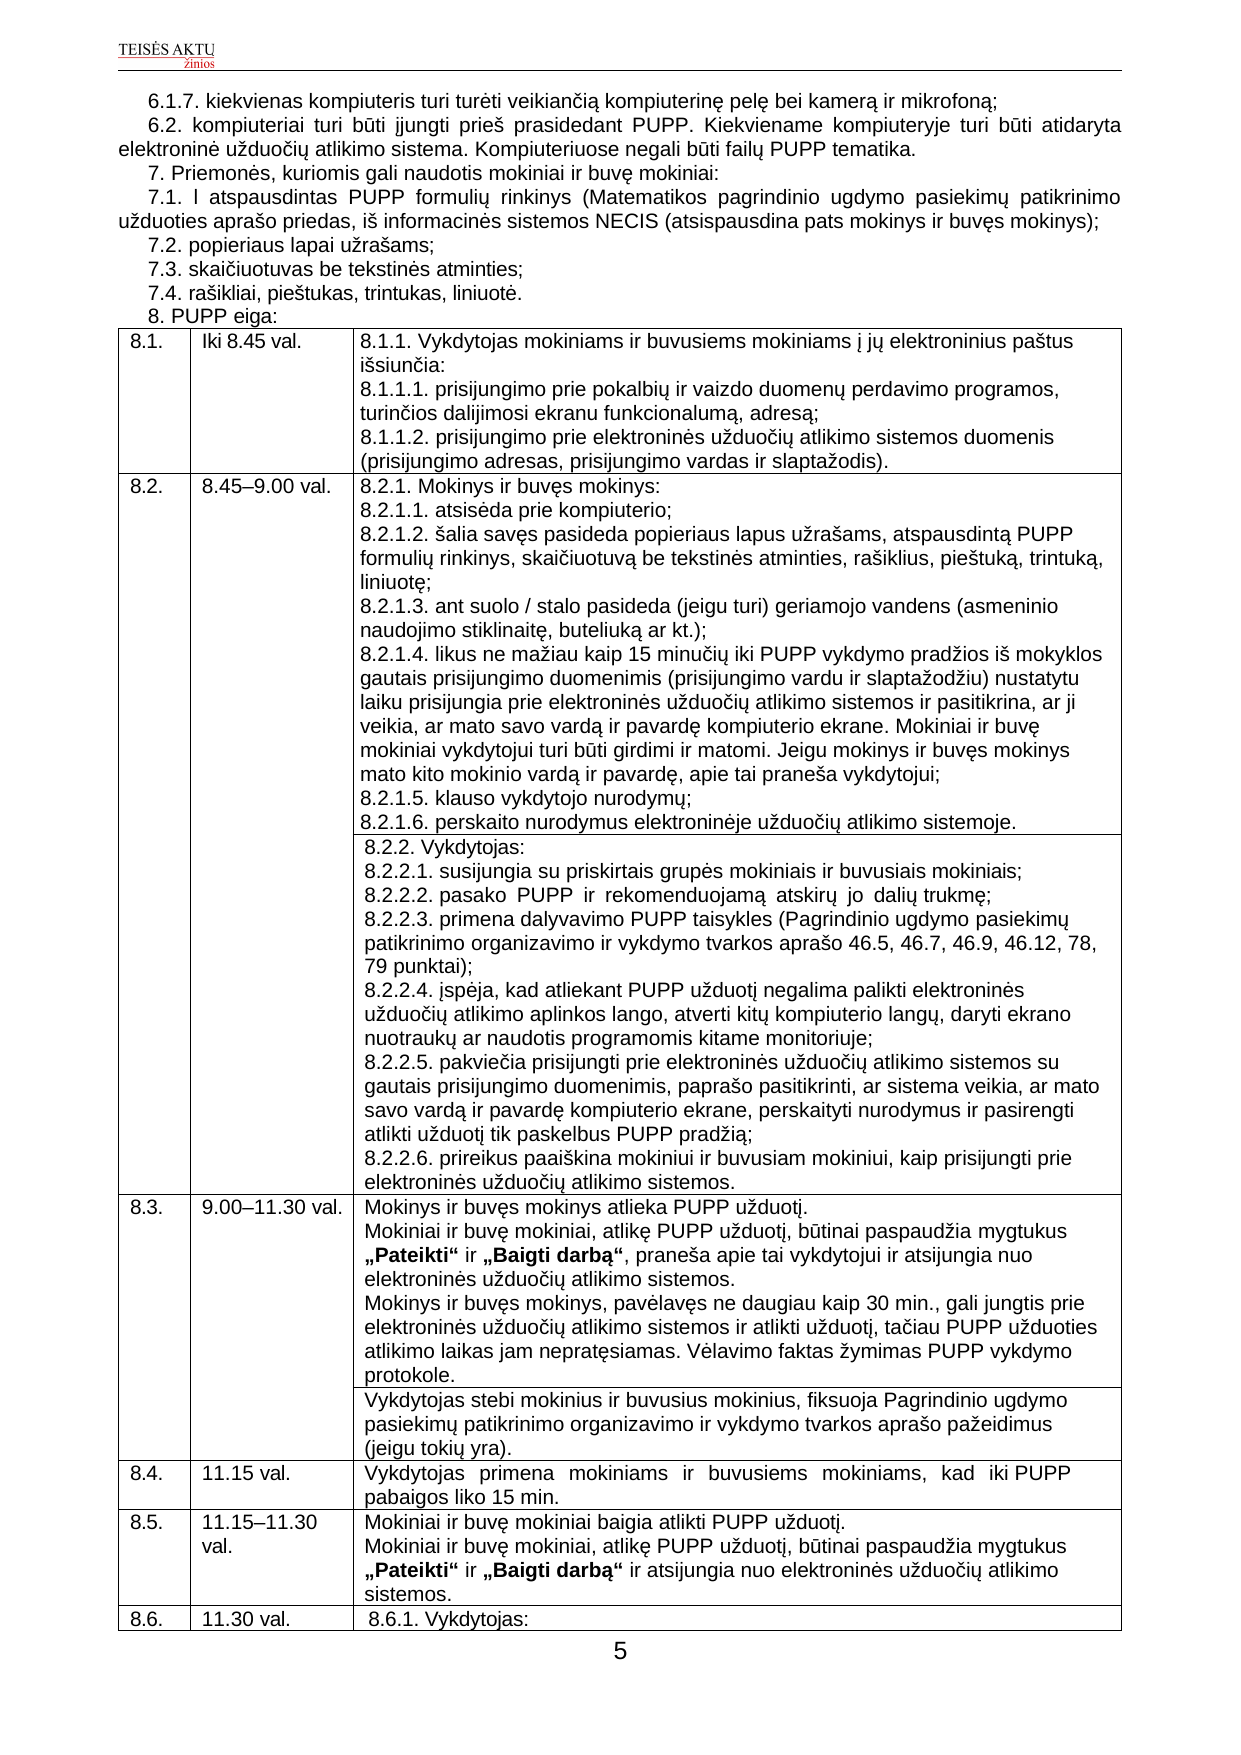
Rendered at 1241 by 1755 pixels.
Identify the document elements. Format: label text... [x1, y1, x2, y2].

table_cell 8.3. [119, 1195, 190, 1459]
text 7.3. skaičiuotuvas be tekstinės atminties; [118, 256, 1122, 280]
table_cell 8.6.1. Vykdytojas: [354, 1606, 1121, 1630]
text 6.1.7. kiekvienas kompiuteris turi turėti veikiančią kompiuterinę pelę bei kamerą ir mikrofoną; [118, 89, 1122, 113]
text 8. PUPP eiga: [118, 304, 1122, 328]
table_cell 11.15 val. [191, 1461, 353, 1508]
text 7. Priemonės, kuriomis gali naudotis mokiniai ir buvę mokiniai: [118, 161, 1122, 184]
table_cell 8.2. [119, 474, 190, 1194]
table_cell 8.2.2. Vykdytojas: 8.2.2.1. susijungia su priskirtais grupės mokiniais ir buvusiais mokiniais; 8.2.2.2. pasako PUPP ir rekomenduojamą atskirų jo dalių trukmę; 8.2.2.3. primena dalyvavimo PUPP taisykles (Pagrindinio ugdymo pasiekimų patikrinimo organizavimo ir vykdymo tvarkos aprašo 46.5, 46.7, 46.9, 46.12, 78, 79 punktai); 8.2.2.4. įspėja, kad atliekant PUPP užduotį negalima palikti elektroninės užduočių atlikimo aplinkos lango, atverti kitų kompiuterio langų, daryti ekrano nuotraukų ar naudotis programomis kitame monitoriuje; 8.2.2.5. pakviečia prisijungti prie elektroninės užduočių atlikimo sistemos su gautais prisijungimo duomenimis, paprašo pasitikrinti, ar sistema veikia, ar mato savo vardą ir pavardę kompiuterio ekrane, perskaityti nurodymus ir pasirengti atlikti užduotį tik paskelbus PUPP pradžią; 8.2.2.6. prireikus paaiškina mokiniui ir buvusiam mokiniui, kaip prisijungti prie elektroninės užduočių atlikimo sistemos. [354, 835, 1121, 1194]
table_cell Vykdytojas stebi mokinius ir buvusius mokinius, fiksuoja Pagrindinio ugdymo pasiekimų patikrinimo organizavimo ir vykdymo tvarkos aprašo pažeidimus (jeigu tokių yra). [354, 1388, 1121, 1459]
table_cell 9.00–11.30 val. [191, 1195, 353, 1459]
table_header Iki 8.45 val. [191, 329, 353, 473]
table_header 8.1.1. Vykdytojas mokiniams ir buvusiems mokiniams į jų elektroninius paštus išsiunčia: 8.1.1.1. prisijungimo prie pokalbių ir vaizdo duomenų perdavimo programos, turinčios dalijimosi ekranu funkcionalumą, adresą; 8.1.1.2. prisijungimo prie elektroninės užduočių atlikimo sistemos duomenis (prisijungimo adresas, prisijungimo vardas ir slaptažodis). [354, 329, 1121, 473]
table_cell Vykdytojas primena mokiniams ir buvusiems mokiniams, kad iki PUPP pabaigos liko 15 min. [354, 1461, 1121, 1508]
text 7.2. popieriaus lapai užrašams; [118, 232, 1122, 256]
text 6.2. kompiuteriai turi būti įjungti prieš prasidedant PUPP. Kiekviename kompiuteryje turi būti atidaryta elektroninė užduočių atlikimo sistema. Kompiuteriuose negali būti failų PUPP tematika. [118, 113, 1122, 161]
table_cell 8.6. [119, 1606, 190, 1630]
table_cell 11.30 val. [191, 1606, 353, 1630]
text 7.4. rašikliai, pieštukas, trintukas, liniuotė. [118, 280, 1122, 304]
table_cell 11.15–11.30 val. [191, 1510, 353, 1605]
text 7.1. l atspausdintas PUPP formulių rinkinys (Matematikos pagrindinio ugdymo pasiekimų patikrinimo užduoties aprašo priedas, iš informacinės sistemos NECIS (atsispausdina pats mokinys ir buvęs mokinys); [118, 184, 1122, 232]
table_cell 8.4. [119, 1461, 190, 1508]
table_cell 8.2.1. Mokinys ir buvęs mokinys: 8.2.1.1. atsisėda prie kompiuterio; 8.2.1.2. šalia savęs pasideda popieriaus lapus užrašams, atspausdintą PUPP formulių rinkinys, skaičiuotuvą be tekstinės atminties, rašiklius, pieštuką, trintuką, liniuotę; 8.2.1.3. ant suolo / stalo pasideda (jeigu turi) geriamojo vandens (asmeninio naudojimo stiklinaitę, buteliuką ar kt.); 8.2.1.4. likus ne mažiau kaip 15 minučių iki PUPP vykdymo pradžios iš mokyklos gautais prisijungimo duomenimis (prisijungimo vardu ir slaptažodžiu) nustatytu laiku prisijungia prie elektroninės užduočių atlikimo sistemos ir pasitikrina, ar ji veikia, ar mato savo vardą ir pavardę kompiuterio ekrane. Mokiniai ir buvę mokiniai vykdytojui turi būti girdimi ir matomi. Jeigu mokinys ir buvęs mokinys mato kito mokinio vardą ir pavardę, apie tai praneša vykdytojui; 8.2.1.5. klauso vykdytojo nurodymų; 8.2.1.6. perskaito nurodymus elektroninėje užduočių atlikimo sistemoje. [354, 474, 1121, 833]
table_header 8.1. [119, 329, 190, 473]
table_cell 8.5. [119, 1510, 190, 1605]
table_cell Mokinys ir buvęs mokinys atlieka PUPP užduotį. Mokiniai ir buvę mokiniai, atlikę PUPP užduotį, būtinai paspaudžia mygtukus „Pateikti“ ir „Baigti darbą“, praneša apie tai vykdytojui ir atsijungia nuo elektroninės užduočių atlikimo sistemos. Mokinys ir buvęs mokinys, pavėlavęs ne daugiau kaip 30 min., gali jungtis prie elektroninės užduočių atlikimo sistemos ir atlikti užduotį, tačiau PUPP užduoties atlikimo laikas jam nepratęsiamas. Vėlavimo faktas žymimas PUPP vykdymo protokole. [354, 1195, 1121, 1387]
table_cell Mokiniai ir buvę mokiniai baigia atlikti PUPP užduotį. Mokiniai ir buvę mokiniai, atlikę PUPP užduotį, būtinai paspaudžia mygtukus „Pateikti“ ir „Baigti darbą“ ir atsijungia nuo elektroninės užduočių atlikimo sistemos. [354, 1510, 1121, 1605]
table_cell 8.45–9.00 val. [191, 474, 353, 1194]
